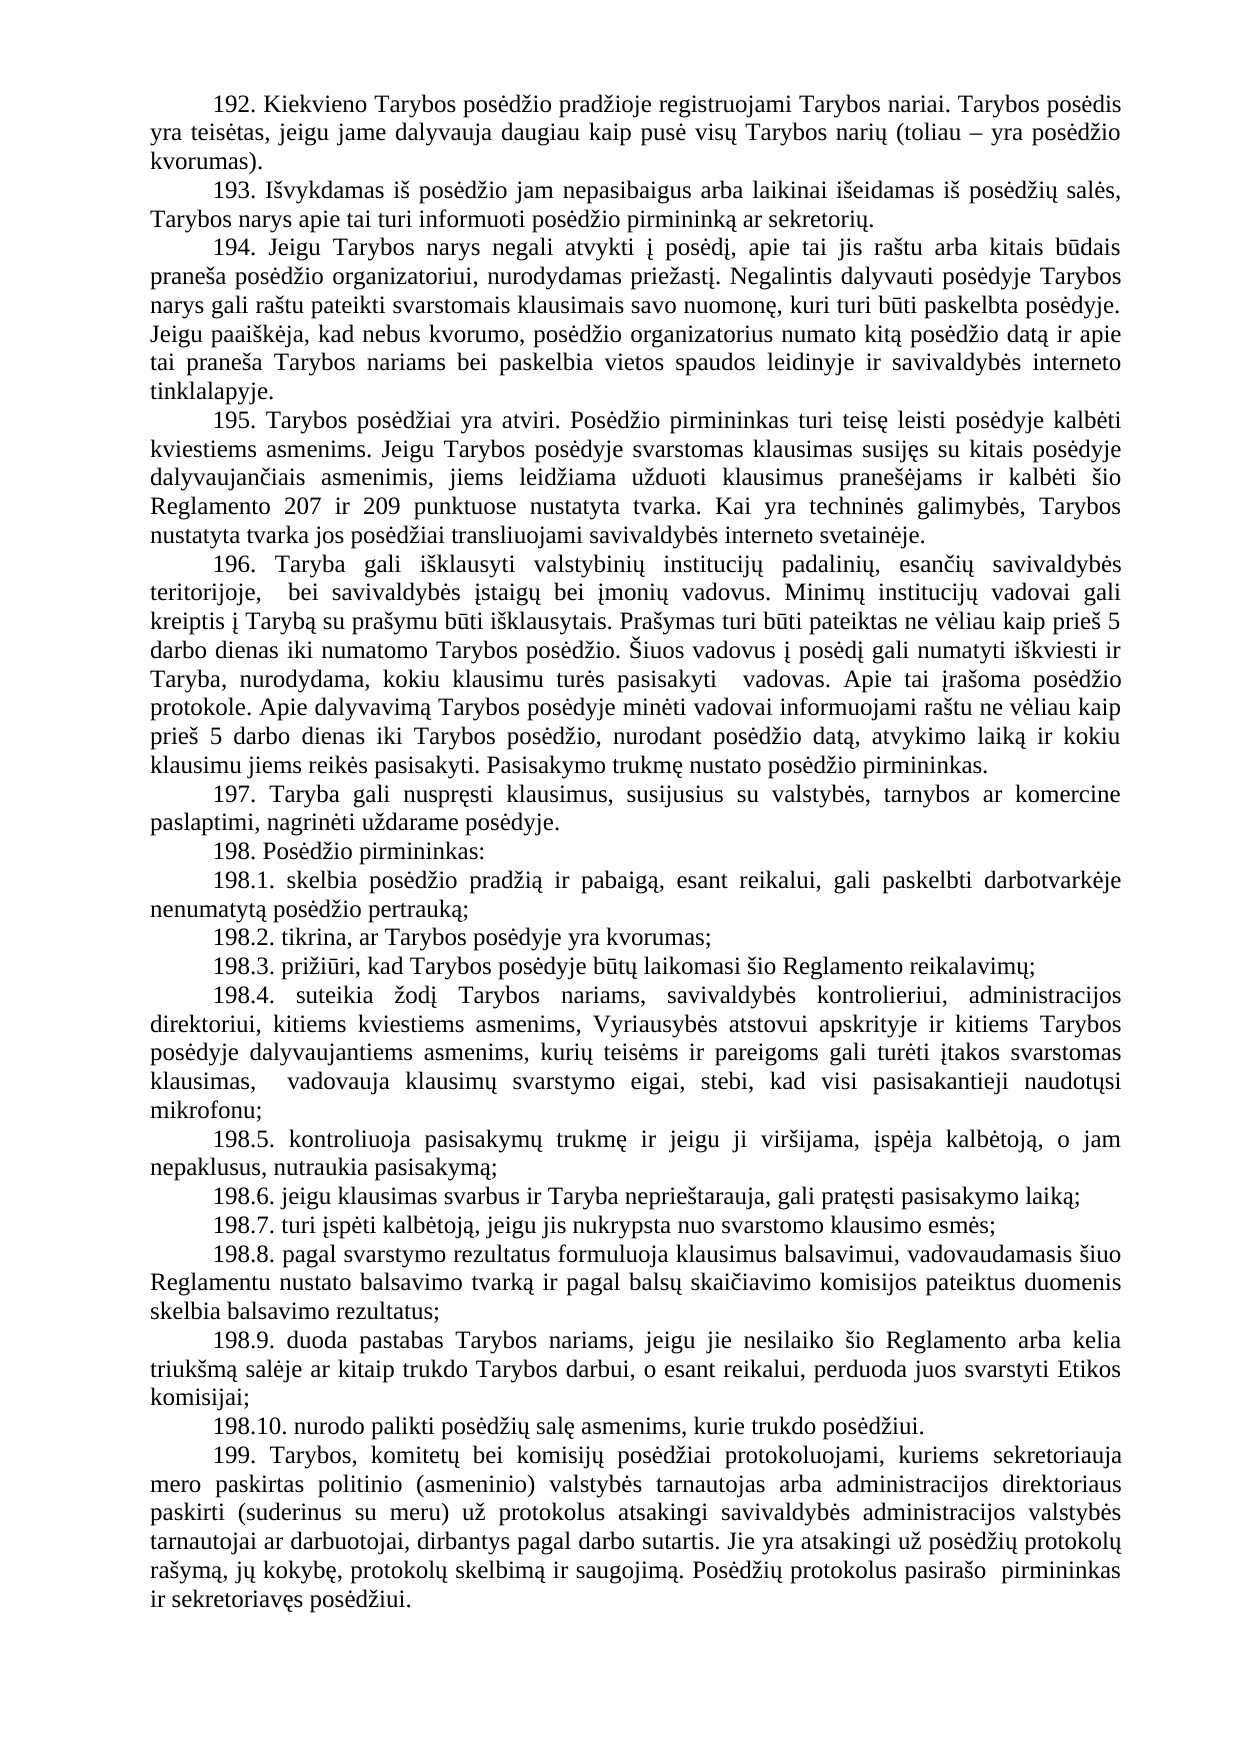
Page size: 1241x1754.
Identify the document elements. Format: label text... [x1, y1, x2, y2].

text 196. Taryba gali išklausyti valstybinių institucijų padalinių, esančių savivaldybės teritorijoje, bei savivaldybės įstaigų bei įmonių vadovus. Minimų institucijų vadovai gali kreiptis į Tarybą su prašymu būti išklausytais. Prašymas turi būti pateiktas ne vėliau kaip prieš 5 darbo dienas iki numatomo Tarybos posėdžio. Šiuos vadovus į posėdį gali numatyti iškviesti ir Taryba, nurodydama, kokiu klausimu turės pasisakyti vadovas. Apie tai įrašoma posėdžio protokole. Apie dalyvavimą Tarybos posėdyje minėti vadovai informuojami raštu ne vėliau kaip prieš 5 darbo dienas iki Tarybos posėdžio, nurodant posėdžio datą, atvykimo laiką ir kokiu klausimu jiems reikės pasisakyti. Pasisakymo trukmę nustato posėdžio pirmininkas. [150, 549, 1122, 779]
text 194. Jeigu Tarybos narys negali atvykti į posėdį, apie tai jis raštu arba kitais būdais praneša posėdžio organizatoriui, nurodydamas priežastį. Negalintis dalyvauti posėdyje Tarybos narys gali raštu pateikti svarstomais klausimais savo nuomonę, kuri turi būti paskelbta posėdyje. Jeigu paaiškėja, kad nebus kvorumo, posėdžio organizatorius numato kitą posėdžio datą ir apie tai praneša Tarybos nariams bei paskelbia vietos spaudos leidinyje ir savivaldybės interneto tinklalapyje. [150, 232, 1122, 405]
text 193. Išvykdamas iš posėdžio jam nepasibaigus arba laikinai išeidamas iš posėdžių salės, Tarybos narys apie tai turi informuoti posėdžio pirmininką ar sekretorių. [150, 175, 1122, 232]
text 192. Kiekvieno Tarybos posėdžio pradžioje registruojami Tarybos nariai. Tarybos posėdis yra teisėtas, jeigu jame dalyvauja daugiau kaip pusė visų Tarybos narių (toliau – yra posėdžio kvorumas). [150, 89, 1122, 175]
text 198.1. skelbia posėdžio pradžią ir pabaigą, esant reikalui, gali paskelbti darbotvarkėje nenumatytą posėdžio pertrauką; [150, 865, 1122, 922]
text 198.6. jeigu klausimas svarbus ir Taryba neprieštarauja, gali pratęsti pasisakymo laiką; [150, 1181, 1122, 1210]
text 198.9. duoda pastabas Tarybos nariams, jeigu jie nesilaiko šio Reglamento arba kelia triukšmą salėje ar kitaip trukdo Tarybos darbui, o esant reikalui, perduoda juos svarstyti Etikos komisijai; [150, 1325, 1122, 1411]
text 198.7. turi įspėti kalbėtoją, jeigu jis nukrypsta nuo svarstomo klausimo esmės; [150, 1210, 1122, 1239]
text 198.5. kontroliuoja pasisakymų trukmę ir jeigu ji viršijama, įspėja kalbėtoją, o jam nepaklusus, nutraukia pasisakymą; [150, 1124, 1122, 1181]
text 195. Tarybos posėdžiai yra atviri. Posėdžio pirmininkas turi teisę leisti posėdyje kalbėti kviestiems asmenims. Jeigu Tarybos posėdyje svarstomas klausimas susijęs su kitais posėdyje dalyvaujančiais asmenimis, jiems leidžiama užduoti klausimus pranešėjams ir kalbėti šio Reglamento 207 ir 209 punktuose nustatyta tvarka. Kai yra techninės galimybės, Tarybos nustatyta tvarka jos posėdžiai transliuojami savivaldybės interneto svetainėje. [150, 405, 1122, 549]
text 199. Tarybos, komitetų bei komisijų posėdžiai protokoluojami, kuriems sekretoriauja mero paskirtas politinio (asmeninio) valstybės tarnautojas arba administracijos direktoriaus paskirti (suderinus su meru) už protokolus atsakingi savivaldybės administracijos valstybės tarnautojai ar darbuotojai, dirbantys pagal darbo sutartis. Jie yra atsakingi už posėdžių protokolų rašymą, jų kokybę, protokolų skelbimą ir saugojimą. Posėdžių protokolus pasirašo pirmininkas ir sekretoriavęs posėdžiui. [150, 1440, 1122, 1612]
text 198.4. suteikia žodį Tarybos nariams, savivaldybės kontrolieriui, administracijos direktoriui, kitiems kviestiems asmenims, Vyriausybės atstovui apskrityje ir kitiems Tarybos posėdyje dalyvaujantiems asmenims, kurių teisėms ir pareigoms gali turėti įtakos svarstomas klausimas, vadovauja klausimų svarstymo eigai, stebi, kad visi pasisakantieji naudotųsi mikrofonu; [150, 980, 1122, 1124]
text 198.2. tikrina, ar Tarybos posėdyje yra kvorumas; [150, 922, 1122, 951]
text 198.8. pagal svarstymo rezultatus formuluoja klausimus balsavimui, vadovaudamasis šiuo Reglamentu nustato balsavimo tvarką ir pagal balsų skaičiavimo komisijos pateiktus duomenis skelbia balsavimo rezultatus; [150, 1239, 1122, 1325]
text 198. Posėdžio pirmininkas: [150, 836, 1122, 865]
text 197. Taryba gali nuspręsti klausimus, susijusius su valstybės, tarnybos ar komercine paslaptimi, nagrinėti uždarame posėdyje. [150, 779, 1122, 836]
text 198.10. nurodo palikti posėdžių salę asmenims, kurie trukdo posėdžiui. [150, 1411, 1122, 1440]
text 198.3. prižiūri, kad Tarybos posėdyje būtų laikomasi šio Reglamento reikalavimų; [150, 951, 1122, 980]
